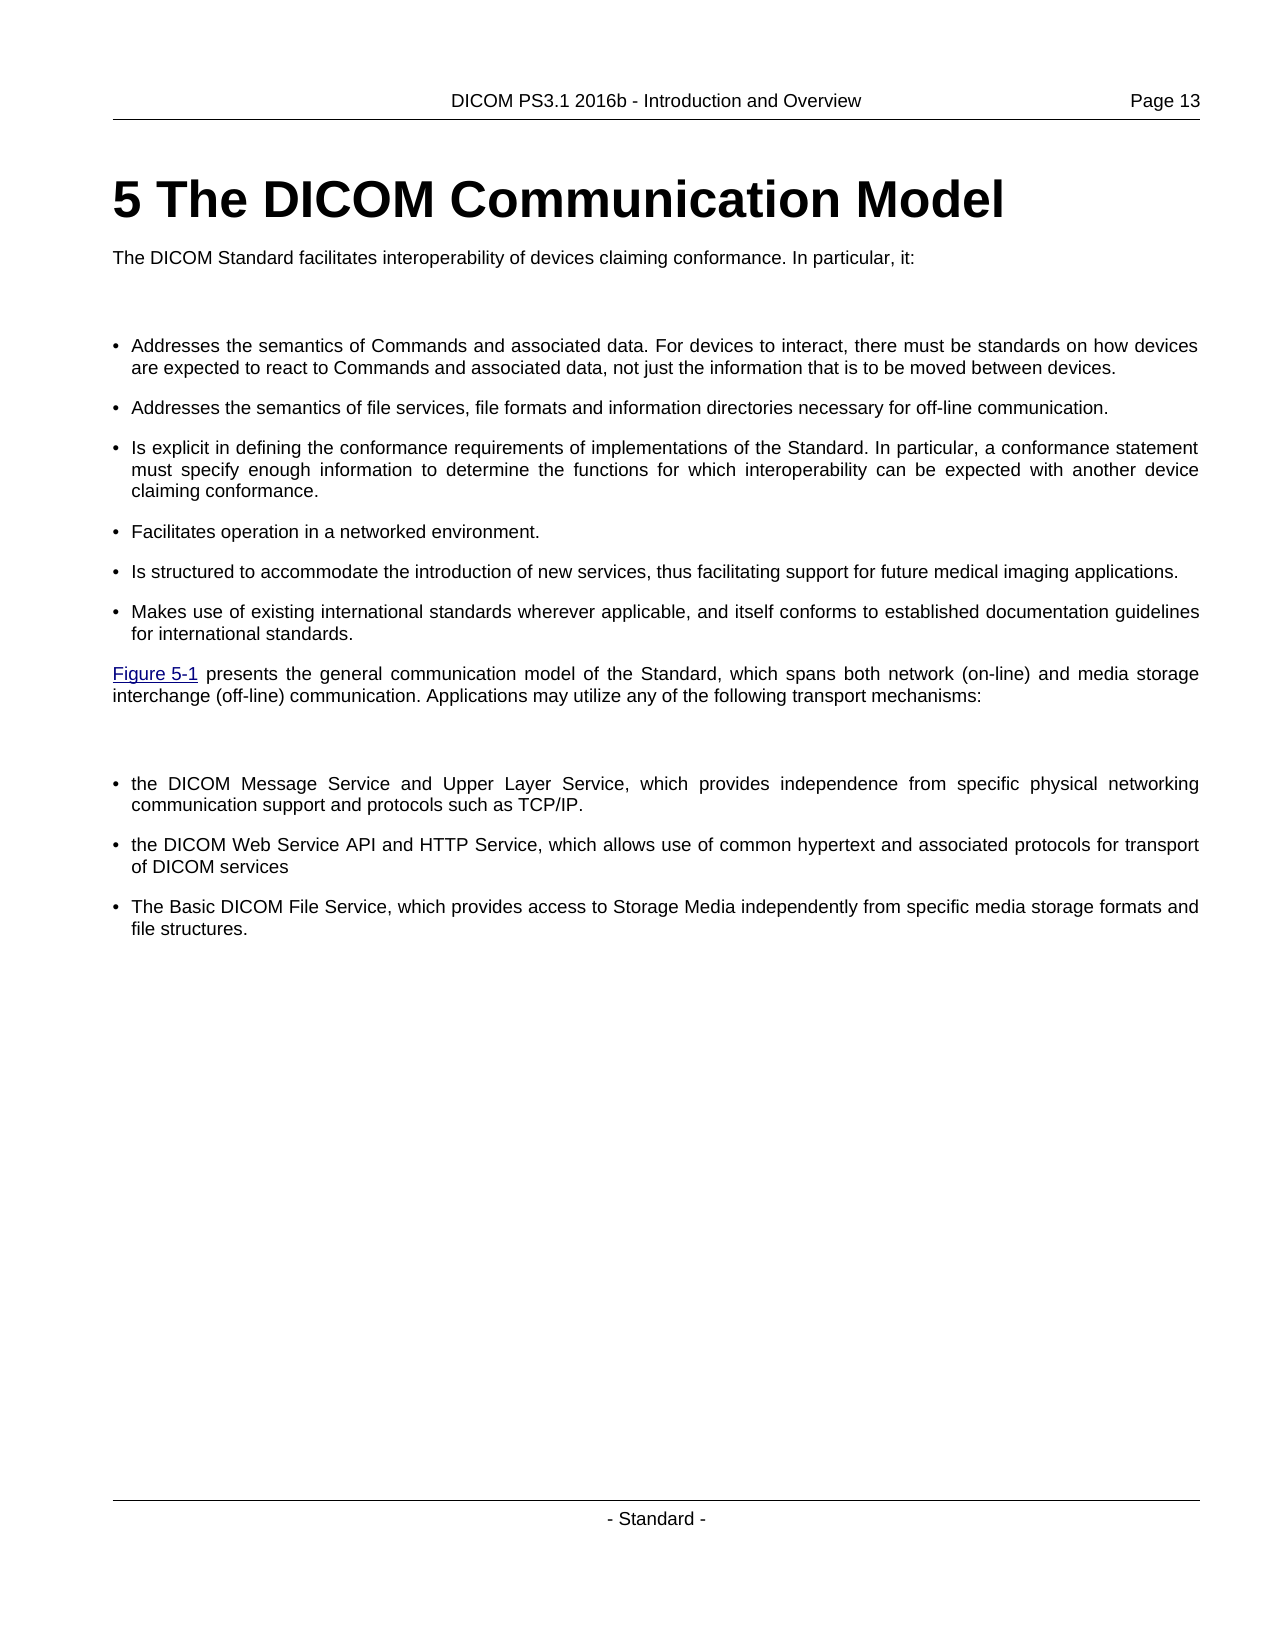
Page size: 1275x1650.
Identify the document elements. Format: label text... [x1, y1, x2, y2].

list the DICOM Message Service and Upper Layer Service, which provides independence from specific physical networking communication support and protocols such as TCP/IP. [112, 772, 1200, 816]
list Facilitates operation in a networked environment. [112, 521, 1200, 542]
list Makes use of existing international standards wherever applicable, and itself conforms to established documentation guidelines for international standards. [112, 601, 1200, 644]
text The DICOM Standard facilitates interoperability of devices claiming conformance. In particular, it: [112, 247, 1200, 269]
list Addresses the semantics of file services, file formats and information directories necessary for off-line communication. [112, 397, 1200, 418]
text 5 The DICOM Communication Model [112, 169, 1200, 228]
list Is explicit in defining the conformance requirements of implementations of the Standard. In particular, a conformance statement must specify enough information to determine the functions for which interoperability can be expected with another device claiming conformance. [112, 437, 1200, 502]
list Is structured to accommodate the introduction of new services, thus facilitating support for future medical imaging applications. [112, 561, 1200, 582]
list the DICOM Web Service API and HTTP Service, which allows use of common hypertext and associated protocols for transport of DICOM services [112, 834, 1200, 877]
list The Basic DICOM File Service, which provides access to Storage Media independently from specific media storage formats and file structures. [112, 896, 1200, 939]
list Addresses the semantics of Commands and associated data. For devices to interact, there must be standards on how devices are expected to react to Commands and associated data, not just the information that is to be moved between devices. [112, 335, 1200, 378]
text Figure 5-1 presents the general communication model of the Standard, which spans both network (on-line) and media storage interchange (off-line) communication. Applications may utilize any of the following transport mechanisms: [112, 663, 1200, 706]
